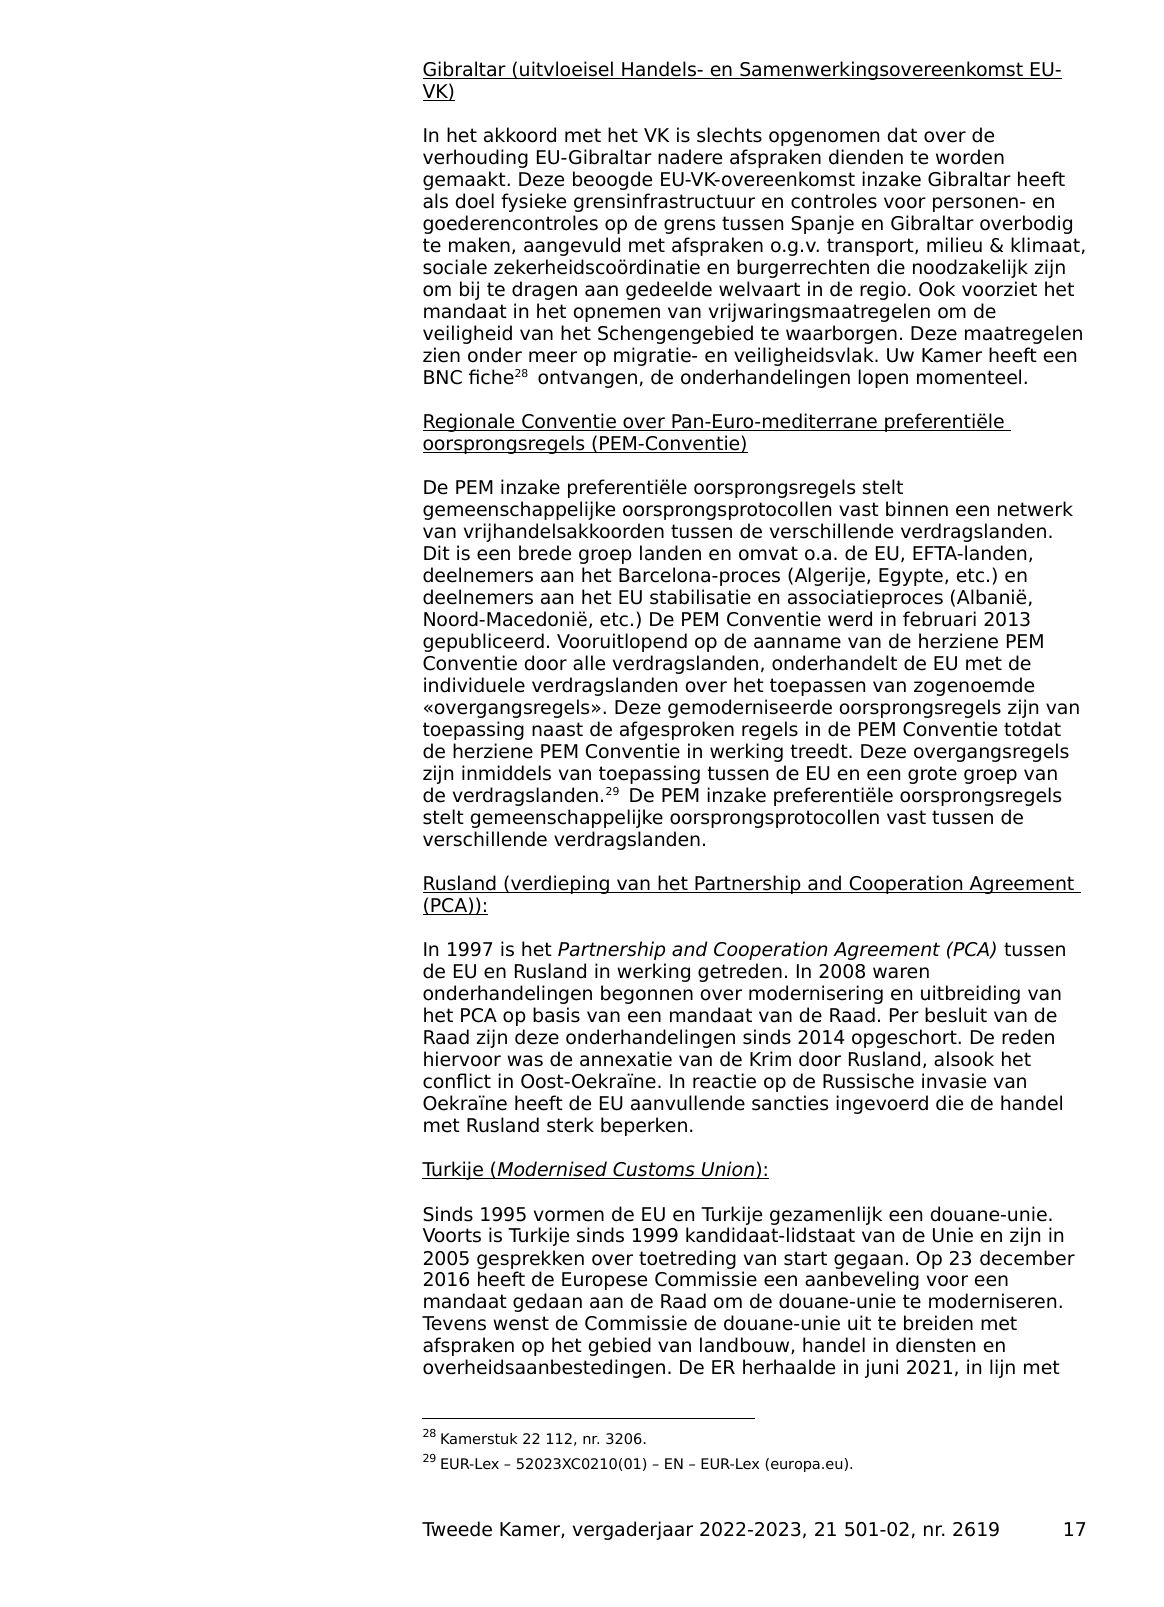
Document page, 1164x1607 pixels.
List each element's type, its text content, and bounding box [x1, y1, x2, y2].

text In het akkoord met het VK is slechts opgenomen dat over de verhouding EU-Gibraltar nadere afspraken dienden te worden gemaakt. Deze beoogde EU-VK-overeenkomst inzake Gibraltar heeft als doel fysieke grensinfrastructuur en controles voor personen- en goederencontroles op de grens tussen Spanje en Gibraltar overbodig te maken, aangevuld met afspraken o.g.v. transport, milieu & klimaat, sociale zekerheidscoördinatie en burgerrechten die noodzakelijk zijn om bij te dragen aan gedeelde welvaart in de regio. Ook voorziet het mandaat in het opnemen van vrijwaringsmaatregelen om de veiligheid van het Schengengebied te waarborgen. Deze maatregelen zien onder meer op migratie- en veiligheidsvlak. Uw Kamer heeft een BNC fiche ontvangen, de onderhandelingen lopen momenteel. [422, 125, 1087, 389]
text Sinds 1995 vormen de EU en Turkije gezamenlijk een douane-unie. Voorts is Turkije sinds 1999 kandidaat-lidstaat van de Unie en zijn in 2005 gesprekken over toetreding van start gegaan. Op 23 december 2016 heeft de Europese Commissie een aanbeveling voor een mandaat gedaan aan de Raad om de douane-unie te moderniseren. Tevens wenst de Commissie de douane-unie uit te breiden met afspraken op het gebied van landbouw, handel in diensten en overheidsaanbestedingen. De ER herhaalde in juni 2021, in lijn met [422, 1203, 1087, 1379]
text EUR-Lex – 52023XC0210(01) – EN – EUR-Lex (europa.eu). [422, 1452, 1087, 1474]
subtitle Turkije (Modernised Customs Union): [422, 1159, 1087, 1181]
subtitle Rusland (verdieping van het Partnership and Cooperation Agreement (PCA)): [422, 873, 1087, 917]
subtitle Gibraltar (uitvloeisel Handels- en Samenwerkingsovereenkomst EU-VK) [422, 59, 1087, 103]
subtitle Regionale Conventie over Pan-Euro-mediterrane preferentiële oorsprongsregels (PEM-Conventie) [422, 411, 1087, 455]
text Kamerstuk 22 112, nr. 3206. [422, 1427, 1087, 1449]
text In 1997 is het Partnership and Cooperation Agreement (PCA) tussen de EU en Rusland in werking getreden. In 2008 waren onderhandelingen begonnen over modernisering en uitbreiding van het PCA op basis van een mandaat van de Raad. Per besluit van de Raad zijn deze onderhandelingen sinds 2014 opgeschort. De reden hiervoor was de annexatie van de Krim door Rusland, alsook het conflict in Oost-Oekraïne. In reactie op de Russische invasie van Oekraïne heeft de EU aanvullende sancties ingevoerd die de handel met Rusland sterk beperken. [422, 939, 1087, 1137]
text De PEM inzake preferentiële oorsprongsregels stelt gemeenschappelijke oorsprongsprotocollen vast binnen een netwerk van vrijhandelsakkoorden tussen de verschillende verdragslanden. Dit is een brede groep landen en omvat o.a. de EU, EFTA-landen, deelnemers aan het Barcelona-proces (Algerije, Egypte, etc.) en deelnemers aan het EU stabilisatie en associatieproces (Albanië, Noord-Macedonië, etc.) De PEM Conventie werd in februari 2013 gepubliceerd. Vooruitlopend op de aanname van de herziene PEM Conventie door alle verdragslanden, onderhandelt de EU met de individuele verdragslanden over het toepassen van zogenoemde «overgangsregels». Deze gemoderniseerde oorsprongsregels zijn van toepassing naast de afgesproken regels in de PEM Conventie totdat de herziene PEM Conventie in werking treedt. Deze overgangsregels zijn inmiddels van toepassing tussen de EU en een grote groep van de verdragslanden. De PEM inzake preferentiële oorsprongsregels stelt gemeenschappelijke oorsprongsprotocollen vast tussen de verschillende verdragslanden. [422, 477, 1087, 851]
